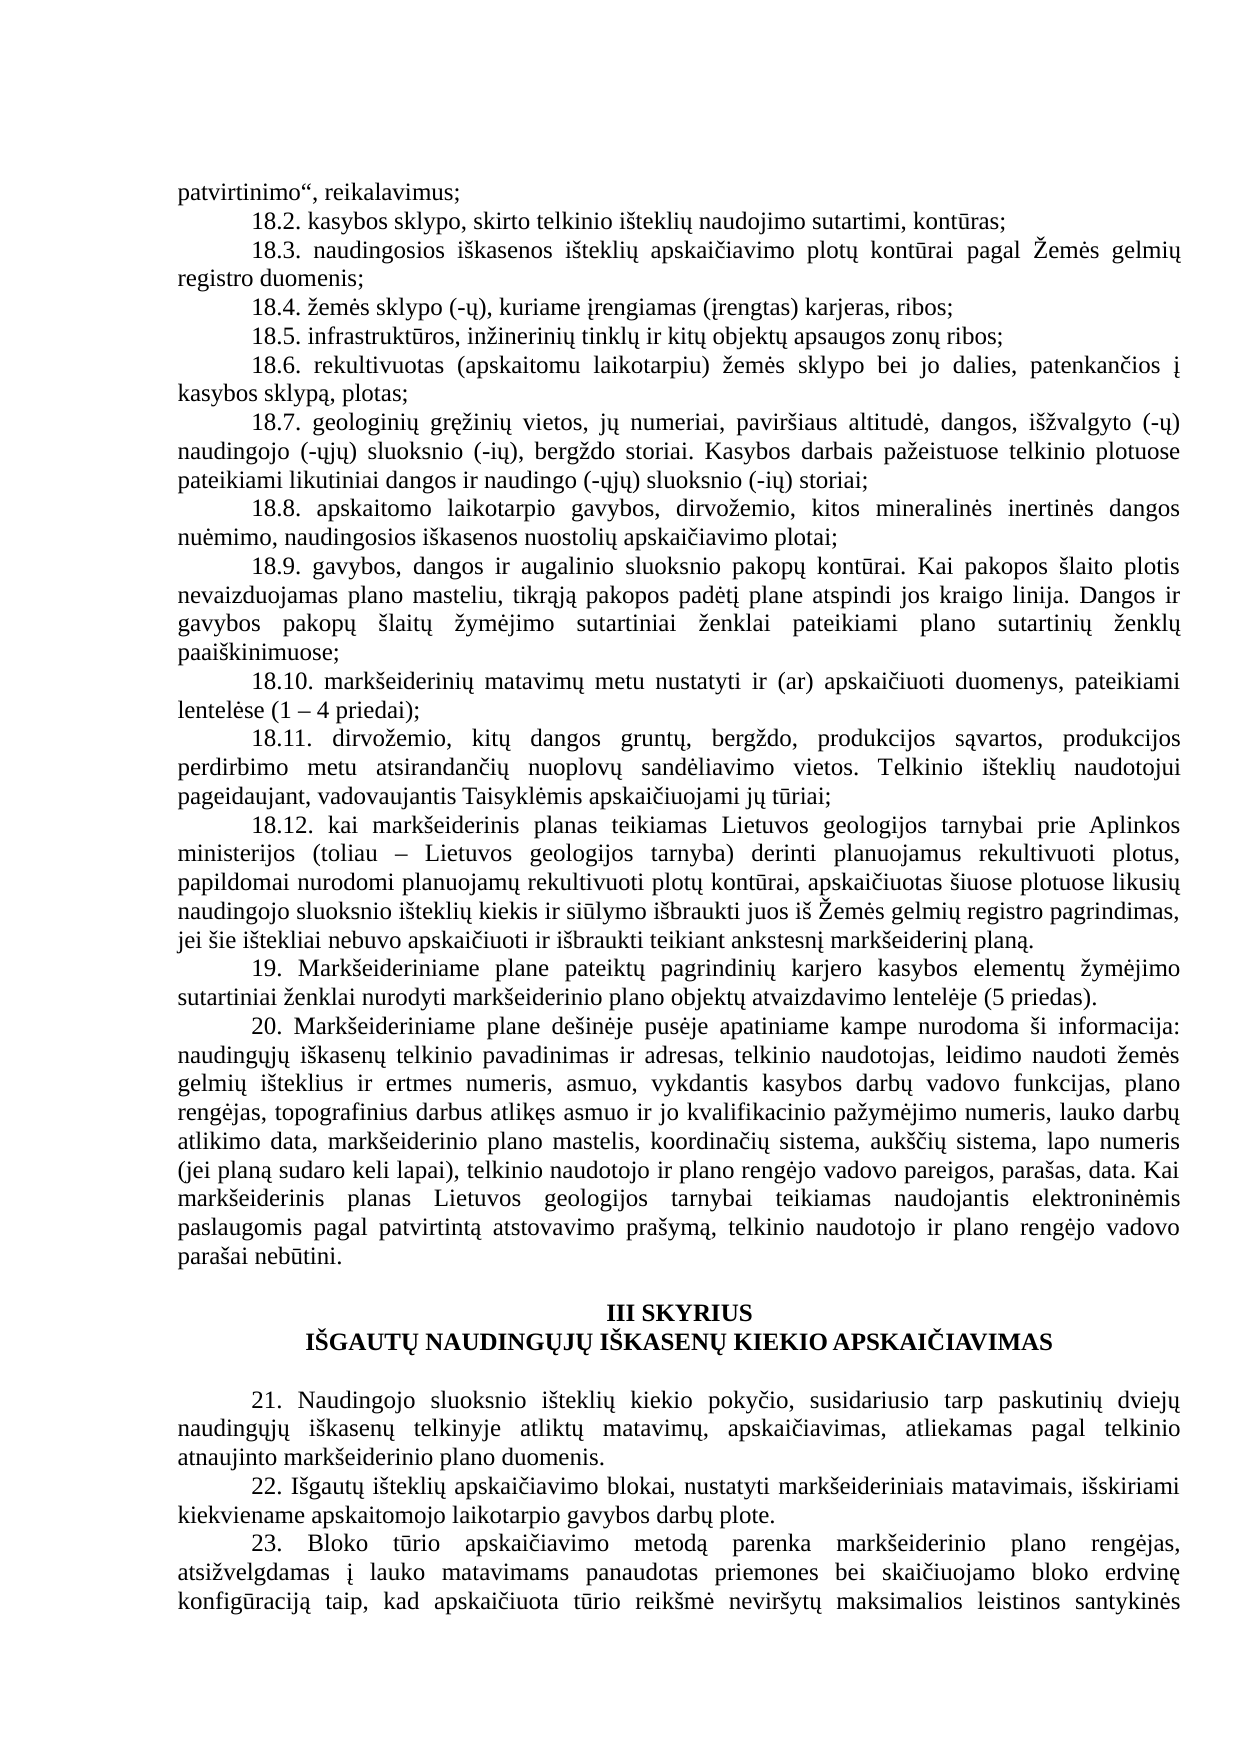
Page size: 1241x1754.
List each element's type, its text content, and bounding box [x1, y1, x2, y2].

text 23. Bloko tūrio apskaičiavimo metodą parenka markšeiderinio plano rengėjas, atsižvelgdamas į lauko matavimams panaudotas priemones bei skaičiuojamo bloko erdvinę konfigūraciją taip, kad apskaičiuota tūrio reikšmė neviršytų maksimalios leistinos santykinės [177, 1528, 1181, 1615]
text 21. Naudingojo sluoksnio išteklių kiekio pokyčio, susidariusio tarp paskutinių dviejų naudingųjų iškasenų telkinyje atliktų matavimų, apskaičiavimas, atliekamas pagal telkinio atnaujinto markšeiderinio plano duomenis. [177, 1385, 1181, 1471]
text 20. Markšeideriniame plane dešinėje pusėje apatiniame kampe nurodoma ši informacija: naudingųjų iškasenų telkinio pavadinimas ir adresas, telkinio naudotojas, leidimo naudoti žemės gelmių išteklius ir ertmes numeris, asmuo, vykdantis kasybos darbų vadovo funkcijas, plano rengėjas, topografinius darbus atlikęs asmuo ir jo kvalifikacinio pažymėjimo numeris, lauko darbų atlikimo data, markšeiderinio plano mastelis, koordinačių sistema, aukščių sistema, lapo numeris (jei planą sudaro keli lapai), telkinio naudotojo ir plano rengėjo vadovo pareigos, parašas, data. Kai markšeiderinis planas Lietuvos geologijos tarnybai teikiamas naudojantis elektroninėmis paslaugomis pagal patvirtintą atstovavimo prašymą, telkinio naudotojo ir plano rengėjo vadovo parašai nebūtini. [177, 1011, 1181, 1270]
text 19. Markšeideriniame plane pateiktų pagrindinių karjero kasybos elementų žymėjimo sutartiniai ženklai nurodyti markšeiderinio plano objektų atvaizdavimo lentelėje (5 priedas). [177, 953, 1181, 1011]
text III SKYRIUS [177, 1298, 1181, 1327]
text 18.12. kai markšeiderinis planas teikiamas Lietuvos geologijos tarnybai prie Aplinkos ministerijos (toliau – Lietuvos geologijos tarnyba) derinti planuojamus rekultivuoti plotus, papildomai nurodomi planuojamų rekultivuoti plotų kontūrai, apskaičiuotas šiuose plotuose likusių naudingojo sluoksnio išteklių kiekis ir siūlymo išbraukti juos iš Žemės gelmių registro pagrindimas, jei šie ištekliai nebuvo apskaičiuoti ir išbraukti teikiant ankstesnį markšeiderinį planą. [177, 810, 1181, 953]
text 18.10. markšeiderinių matavimų metu nustatyti ir (ar) apskaičiuoti duomenys, pateikiami lentelėse (1 – 4 priedai); [177, 666, 1181, 723]
text 18.4. žemės sklypo (-ų), kuriame įrengiamas (įrengtas) karjeras, ribos; [177, 292, 1181, 321]
text 18.2. kasybos sklypo, skirto telkinio išteklių naudojimo sutartimi, kontūras; [177, 206, 1181, 235]
text patvirtinimo“, reikalavimus; [177, 177, 1181, 206]
text 18.7. geologinių gręžinių vietos, jų numeriai, paviršiaus altitudė, dangos, išžvalgyto (-ų) naudingojo (-ųjų) sluoksnio (-ių), bergždo storiai. Kasybos darbais pažeistuose telkinio plotuose pateikiami likutiniai dangos ir naudingo (-ųjų) sluoksnio (-ių) storiai; [177, 407, 1181, 493]
text 18.8. apskaitomo laikotarpio gavybos, dirvožemio, kitos mineralinės inertinės dangos nuėmimo, naudingosios iškasenos nuostolių apskaičiavimo plotai; [177, 493, 1181, 551]
text IŠGAUTŲ NAUDINGŲJŲ IŠKASENŲ KIEKIO APSKAIČIAVIMAS [177, 1327, 1181, 1356]
text 22. Išgautų išteklių apskaičiavimo blokai, nustatyti markšeideriniais matavimais, išskiriami kiekviename apskaitomojo laikotarpio gavybos darbų plote. [177, 1471, 1181, 1528]
text 18.6. rekultivuotas (apskaitomu laikotarpiu) žemės sklypo bei jo dalies, patenkančios į kasybos sklypą, plotas; [177, 350, 1181, 407]
text 18.5. infrastruktūros, inžinerinių tinklų ir kitų objektų apsaugos zonų ribos; [177, 321, 1181, 350]
text 18.3. naudingosios iškasenos išteklių apskaičiavimo plotų kontūrai pagal Žemės gelmių registro duomenis; [177, 235, 1181, 292]
text 18.11. dirvožemio, kitų dangos gruntų, bergždo, produkcijos sąvartos, produkcijos perdirbimo metu atsirandančių nuoplovų sandėliavimo vietos. Telkinio išteklių naudotojui pageidaujant, vadovaujantis Taisyklėmis apskaičiuojami jų tūriai; [177, 723, 1181, 810]
text 18.9. gavybos, dangos ir augalinio sluoksnio pakopų kontūrai. Kai pakopos šlaito plotis nevaizduojamas plano masteliu, tikrąją pakopos padėtį plane atspindi jos kraigo linija. Dangos ir gavybos pakopų šlaitų žymėjimo sutartiniai ženklai pateikiami plano sutartinių ženklų paaiškinimuose; [177, 551, 1181, 666]
